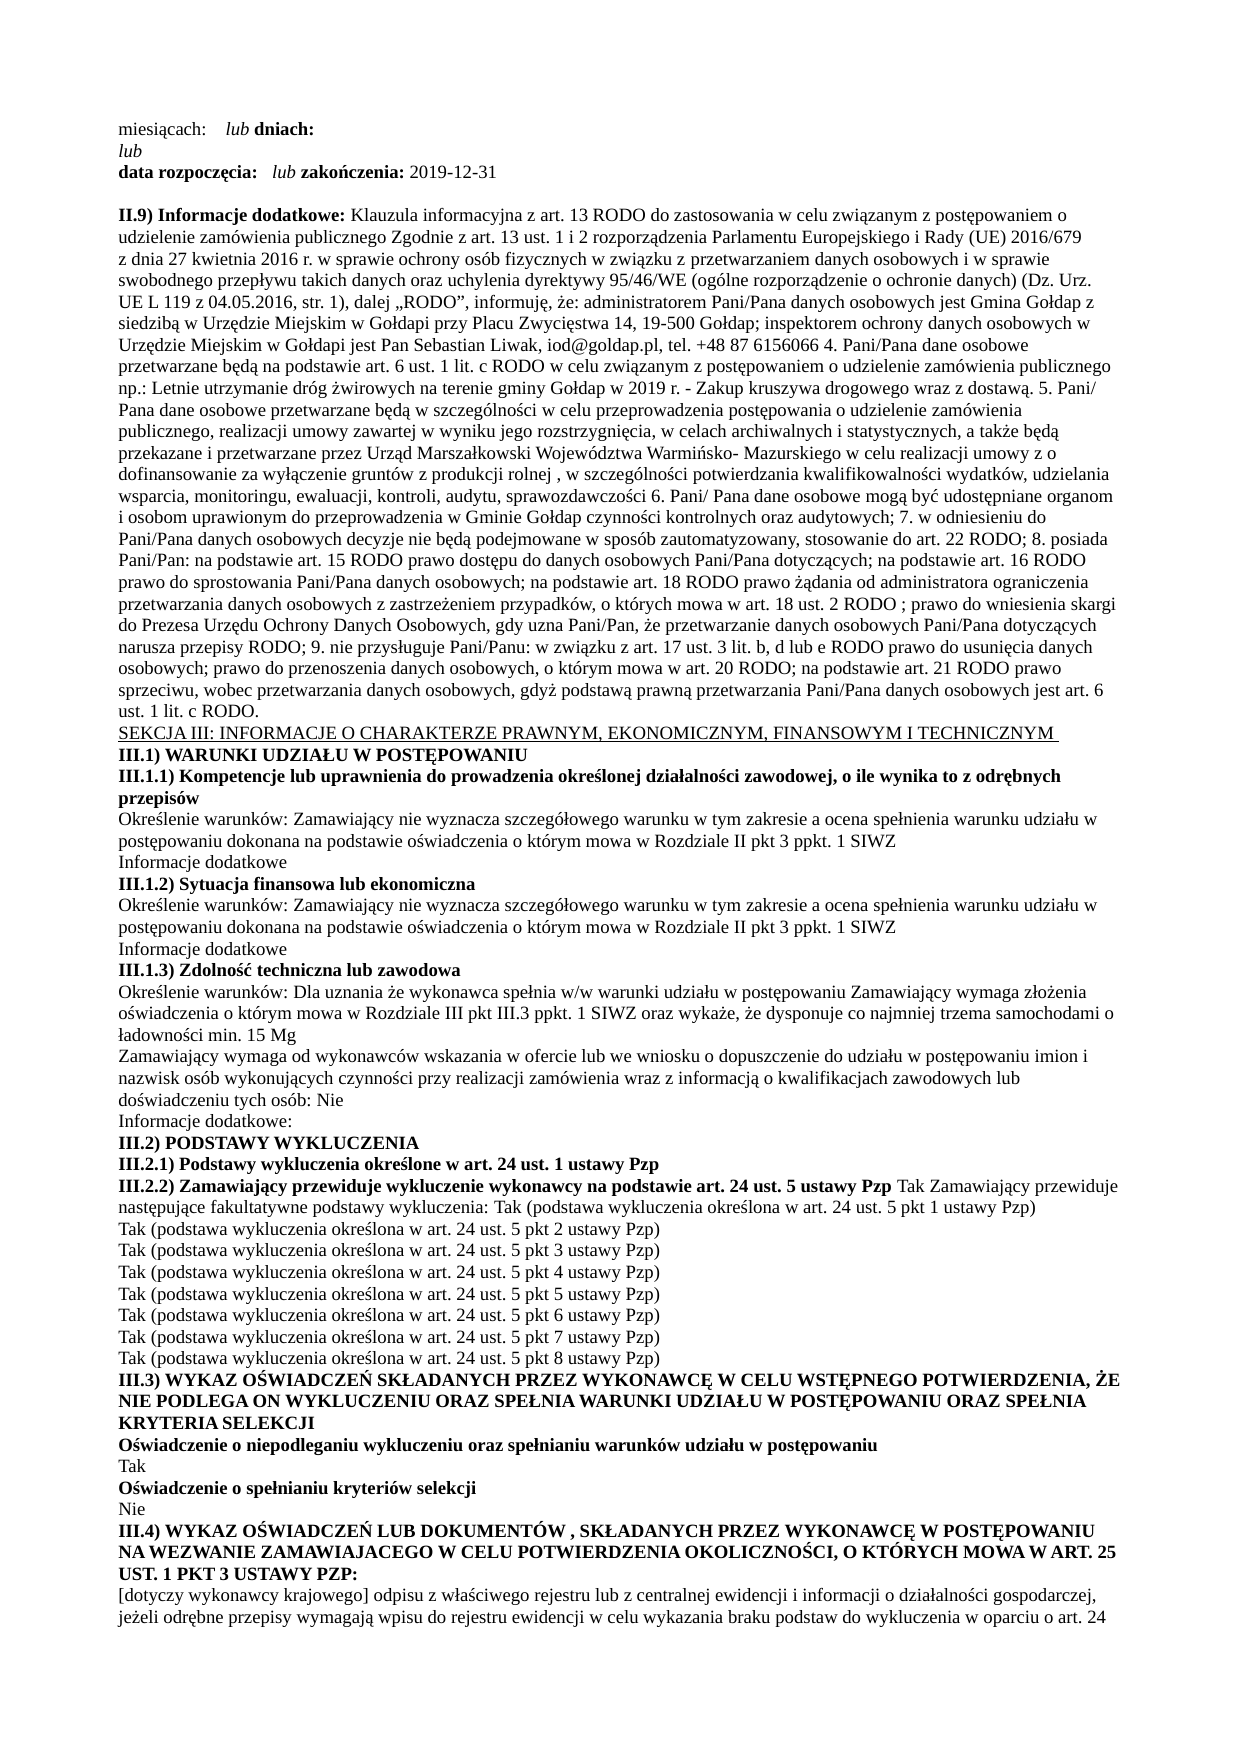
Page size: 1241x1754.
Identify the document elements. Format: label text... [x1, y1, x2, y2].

text III.2) PODSTAWY WYKLUCZENIA [118, 1132, 1122, 1153]
text III.2.1) Podstawy wykluczenia określone w art. 24 ust. 1 ustawy Pzp III.2.2) Zamawiający przewiduje wykluczenie wykonawcy na podstawie art. 24 ust. 5 ustawy Pzp Tak Zamawiający przewiduje następujące fakultatywne podstawy wykluczenia: Tak (podstawa wykluczenia określona w art. 24 ust. 5 pkt 1 ustawy Pzp) Tak (podstawa wykluczenia określona w art. 24 ust. 5 pkt 2 ustawy Pzp) Tak (podstawa wykluczenia określona w art. 24 ust. 5 pkt 3 ustawy Pzp) Tak (podstawa wykluczenia określona w art. 24 ust. 5 pkt 4 ustawy Pzp) Tak (podstawa wykluczenia określona w art. 24 ust. 5 pkt 5 ustawy Pzp) Tak (podstawa wykluczenia określona w art. 24 ust. 5 pkt 6 ustawy Pzp) Tak (podstawa wykluczenia określona w art. 24 ust. 5 pkt 7 ustawy Pzp) Tak (podstawa wykluczenia określona w art. 24 ust. 5 pkt 8 ustawy Pzp) [118, 1153, 1122, 1369]
text [dotyczy wykonawcy krajowego] odpisu z właściwego rejestru lub z centralnej ewidencji i informacji o działalności gospodarczej, jeżeli odrębne przepisy wymagają wpisu do rejestru ewidencji w celu wykazania braku podstaw do wykluczenia w oparciu o art. 24 [118, 1584, 1122, 1627]
text III.1) WARUNKI UDZIAŁU W POSTĘPOWANIU [118, 743, 1122, 765]
text III.3) WYKAZ OŚWIADCZEŃ SKŁADANYCH PRZEZ WYKONAWCĘ W CELU WSTĘPNEGO POTWIERDZENIA, ŻE NIE PODLEGA ON WYKLUCZENIU ORAZ SPEŁNIA WARUNKI UDZIAŁU W POSTĘPOWANIU ORAZ SPEŁNIA KRYTERIA SELEKCJI [118, 1369, 1122, 1433]
text SEKCJA III: INFORMACJE O CHARAKTERZE PRAWNYM, EKONOMICZNYM, FINANSOWYM I TECHNICZNYM [118, 722, 1122, 743]
text III.1.1) Kompetencje lub uprawnienia do prowadzenia określonej działalności zawodowej, o ile wynika to z odrębnych przepisów Określenie warunków: Zamawiający nie wyznacza szczegółowego warunku w tym zakresie a ocena spełnienia warunku udziału w postępowaniu dokonana na podstawie oświadczenia o którym mowa w Rozdziale II pkt 3 ppkt. 1 SIWZ Informacje dodatkowe III.1.2) Sytuacja finansowa lub ekonomiczna Określenie warunków: Zamawiający nie wyznacza szczegółowego warunku w tym zakresie a ocena spełnienia warunku udziału w postępowaniu dokonana na podstawie oświadczenia o którym mowa w Rozdziale II pkt 3 ppkt. 1 SIWZ Informacje dodatkowe III.1.3) Zdolność techniczna lub zawodowa Określenie warunków: Dla uznania że wykonawca spełnia w/w warunki udziału w postępowaniu Zamawiający wymaga złożenia oświadczenia o którym mowa w Rozdziale III pkt III.3 ppkt. 1 SIWZ oraz wykaże, że dysponuje co najmniej trzema samochodami o ładowności min. 15 Mg Zamawiający wymaga od wykonawców wskazania w ofercie lub we wniosku o dopuszczenie do udziału w postępowaniu imion i nazwisk osób wykonujących czynności przy realizacji zamówienia wraz z informacją o kwalifikacjach zawodowych lub doświadczeniu tych osób: Nie Informacje dodatkowe: [118, 765, 1122, 1132]
text III.4) WYKAZ OŚWIADCZEŃ LUB DOKUMENTÓW , SKŁADANYCH PRZEZ WYKONAWCĘ W POSTĘPOWANIU NA WEZWANIE ZAMAWIAJACEGO W CELU POTWIERDZENIA OKOLICZNOŚCI, O KTÓRYCH MOWA W ART. 25 UST. 1 PKT 3 USTAWY PZP: [118, 1520, 1122, 1584]
text miesiącach: lub dniach: lub data rozpoczęcia: lub zakończenia: 2019-12-31 II.9) Informacje dodatkowe: Klauzula informacyjna z art. 13 RODO do zastosowania w celu związanym z postępowaniem o udzielenie zamówienia publicznego Zgodnie z art. 13 ust. 1 i 2 rozporządzenia Parlamentu Europejskiego i Rady (UE) 2016/679 z dnia 27 kwietnia 2016 r. w sprawie ochrony osób fizycznych w związku z przetwarzaniem danych osobowych i w sprawie swobodnego przepływu takich danych oraz uchylenia dyrektywy 95/46/WE (ogólne rozporządzenie o ochronie danych) (Dz. Urz. UE L 119 z 04.05.2016, str. 1), dalej „RODO”, informuję, że: administratorem Pani/Pana danych osobowych jest Gmina Gołdap z siedzibą w Urzędzie Miejskim w Gołdapi przy Placu Zwycięstwa 14, 19-500 Gołdap; inspektorem ochrony danych osobowych w Urzędzie Miejskim w Gołdapi jest Pan Sebastian Liwak, iod@goldap.pl, tel. +48 87 6156066 4. Pani/Pana dane osobowe przetwarzane będą na podstawie art. 6 ust. 1 lit. c RODO w celu związanym z postępowaniem o udzielenie zamówienia publicznego np.: Letnie utrzymanie dróg żwirowych na terenie gminy Gołdap w 2019 r. - Zakup kruszywa drogowego wraz z dostawą. 5. Pani/ Pana dane osobowe przetwarzane będą w szczególności w celu przeprowadzenia postępowania o udzielenie zamówienia publicznego, realizacji umowy zawartej w wyniku jego rozstrzygnięcia, w celach archiwalnych i statystycznych, a także będą przekazane i przetwarzane przez Urząd Marszałkowski Województwa Warmińsko- Mazurskiego w celu realizacji umowy z o dofinansowanie za wyłączenie gruntów z produkcji rolnej , w szczególności potwierdzania kwalifikowalności wydatków, udzielania wsparcia, monitoringu, ewaluacji, kontroli, audytu, sprawozdawczości 6. Pani/ Pana dane osobowe mogą być udostępniane organom i osobom uprawionym do przeprowadzenia w Gminie Gołdap czynności kontrolnych oraz audytowych; 7. w odniesieniu do Pani/Pana danych osobowych decyzje nie będą podejmowane w sposób zautomatyzowany, stosowanie do art. 22 RODO; 8. posiada Pani/Pan: na podstawie art. 15 RODO prawo dostępu do danych osobowych Pani/Pana dotyczących; na podstawie art. 16 RODO prawo do sprostowania Pani/Pana danych osobowych; na podstawie art. 18 RODO prawo żądania od administratora ograniczenia przetwarzania danych osobowych z zastrzeżeniem przypadków, o których mowa w art. 18 ust. 2 RODO ; prawo do wniesienia skargi do Prezesa Urzędu Ochrony Danych Osobowych, gdy uzna Pani/Pan, że przetwarzanie danych osobowych Pani/Pana dotyczących narusza przepisy RODO; 9. nie przysługuje Pani/Panu: w związku z art. 17 ust. 3 lit. b, d lub e RODO prawo do usunięcia danych osobowych; prawo do przenoszenia danych osobowych, o którym mowa w art. 20 RODO; na podstawie art. 21 RODO prawo sprzeciwu, wobec przetwarzania danych osobowych, gdyż podstawą prawną przetwarzania Pani/Pana danych osobowych jest art. 6 ust. 1 lit. c RODO. [118, 118, 1122, 722]
text Oświadczenie o niepodleganiu wykluczeniu oraz spełnianiu warunków udziału w postępowaniu Tak Oświadczenie o spełnianiu kryteriów selekcji Nie [118, 1433, 1122, 1520]
